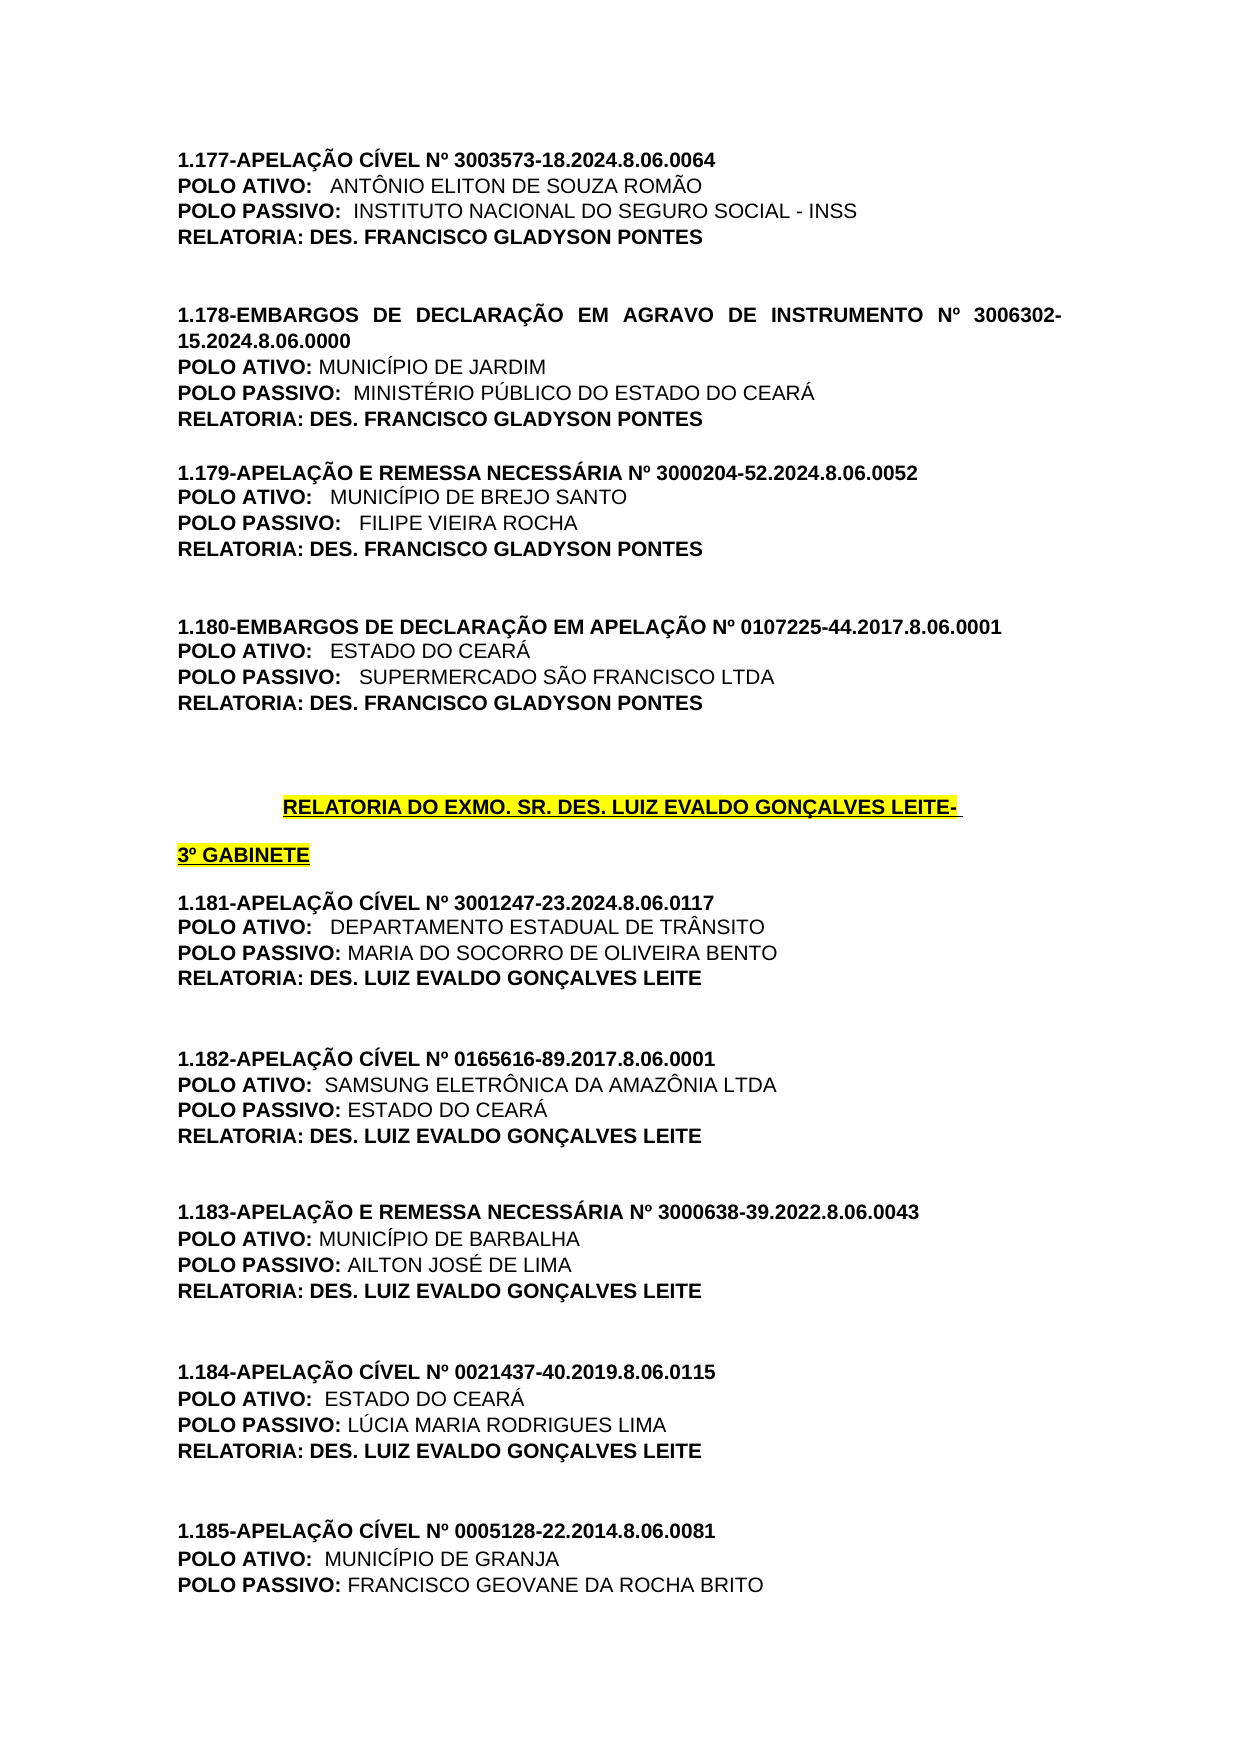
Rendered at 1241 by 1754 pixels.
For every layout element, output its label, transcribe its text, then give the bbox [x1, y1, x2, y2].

text 1.178-EMBARGOS DE DECLARAÇÃO EM AGRAVO DE INSTRUMENTO Nº 3006302-15.2024.8.06.0000 [177, 303, 1063, 353]
text 1.177-APELAÇÃO CÍVEL Nº 3003573-18.2024.8.06.0064 [177, 148, 1063, 172]
text 1.179-APELAÇÃO E REMESSA NECESSÁRIA Nº 3000204-52.2024.8.06.0052 [177, 461, 1063, 485]
text POLO PASSIVO: LÚCIA MARIA RODRIGUES LIMA [177, 1413, 1063, 1437]
text 1.183-APELAÇÃO E REMESSA NECESSÁRIA Nº 3000638-39.2022.8.06.0043 [177, 1200, 1063, 1224]
text POLO PASSIVO: AILTON JOSÉ DE LIMA [177, 1253, 1063, 1277]
text POLO PASSIVO: MARIA DO SOCORRO DE OLIVEIRA BENTO [177, 940, 1063, 964]
text 1.184-APELAÇÃO CÍVEL Nº 0021437-40.2019.8.06.0115 [177, 1359, 1063, 1383]
text POLO PASSIVO: MINISTÉRIO PÚBLICO DO ESTADO DO CEARÁ [177, 381, 1063, 405]
text RELATORIA: DES. LUIZ EVALDO GONÇALVES LEITE [177, 1439, 1063, 1463]
text 3º GABINETE [177, 843, 1063, 867]
text 1.185-APELAÇÃO CÍVEL Nº 0005128-22.2014.8.06.0081 [177, 1519, 1063, 1543]
text 1.182-APELAÇÃO CÍVEL Nº 0165616-89.2017.8.06.0001 [177, 1047, 1063, 1071]
text RELATORIA: DES. LUIZ EVALDO GONÇALVES LEITE [177, 1124, 1063, 1148]
text POLO PASSIVO: ESTADO DO CEARÁ [177, 1098, 1063, 1122]
text POLO PASSIVO: SUPERMERCADO SÃO FRANCISCO LTDA [177, 665, 1063, 689]
text RELATORIA: DES. FRANCISCO GLADYSON PONTES [177, 691, 1063, 715]
text POLO ATIVO: SAMSUNG ELETRÔNICA DA AMAZÔNIA LTDA [177, 1072, 1063, 1096]
text POLO PASSIVO: FRANCISCO GEOVANE DA ROCHA BRITO [177, 1572, 1063, 1596]
text RELATORIA: DES. FRANCISCO GLADYSON PONTES [177, 407, 1063, 431]
text POLO ATIVO: ESTADO DO CEARÁ [177, 1387, 1063, 1411]
text POLO ATIVO: ESTADO DO CEARÁ [177, 639, 1063, 663]
text RELATORIA: DES. FRANCISCO GLADYSON PONTES [177, 225, 1063, 249]
text POLO ATIVO: MUNICÍPIO DE BREJO SANTO [177, 485, 1063, 509]
text RELATORIA DO EXMO. SR. DES. LUIZ EVALDO GONÇALVES LEITE- [177, 795, 1063, 819]
text POLO ATIVO: MUNICÍPIO DE BARBALHA [177, 1227, 1063, 1251]
text POLO ATIVO: MUNICÍPIO DE GRANJA [177, 1547, 1063, 1571]
text RELATORIA: DES. LUIZ EVALDO GONÇALVES LEITE [177, 966, 1063, 990]
text POLO ATIVO: DEPARTAMENTO ESTADUAL DE TRÂNSITO [177, 914, 1063, 938]
text POLO PASSIVO: FILIPE VIEIRA ROCHA [177, 511, 1063, 535]
text RELATORIA: DES. LUIZ EVALDO GONÇALVES LEITE [177, 1279, 1063, 1303]
text 1.180-EMBARGOS DE DECLARAÇÃO EM APELAÇÃO Nº 0107225-44.2017.8.06.0001 [177, 615, 1063, 639]
text POLO PASSIVO: INSTITUTO NACIONAL DO SEGURO SOCIAL - INSS [177, 199, 1063, 223]
text POLO ATIVO: MUNICÍPIO DE JARDIM [177, 355, 1063, 379]
text 1.181-APELAÇÃO CÍVEL Nº 3001247-23.2024.8.06.0117 [177, 891, 1063, 914]
text POLO ATIVO: ANTÔNIO ELITON DE SOUZA ROMÃO [177, 173, 1063, 197]
text RELATORIA: DES. FRANCISCO GLADYSON PONTES [177, 537, 1063, 561]
